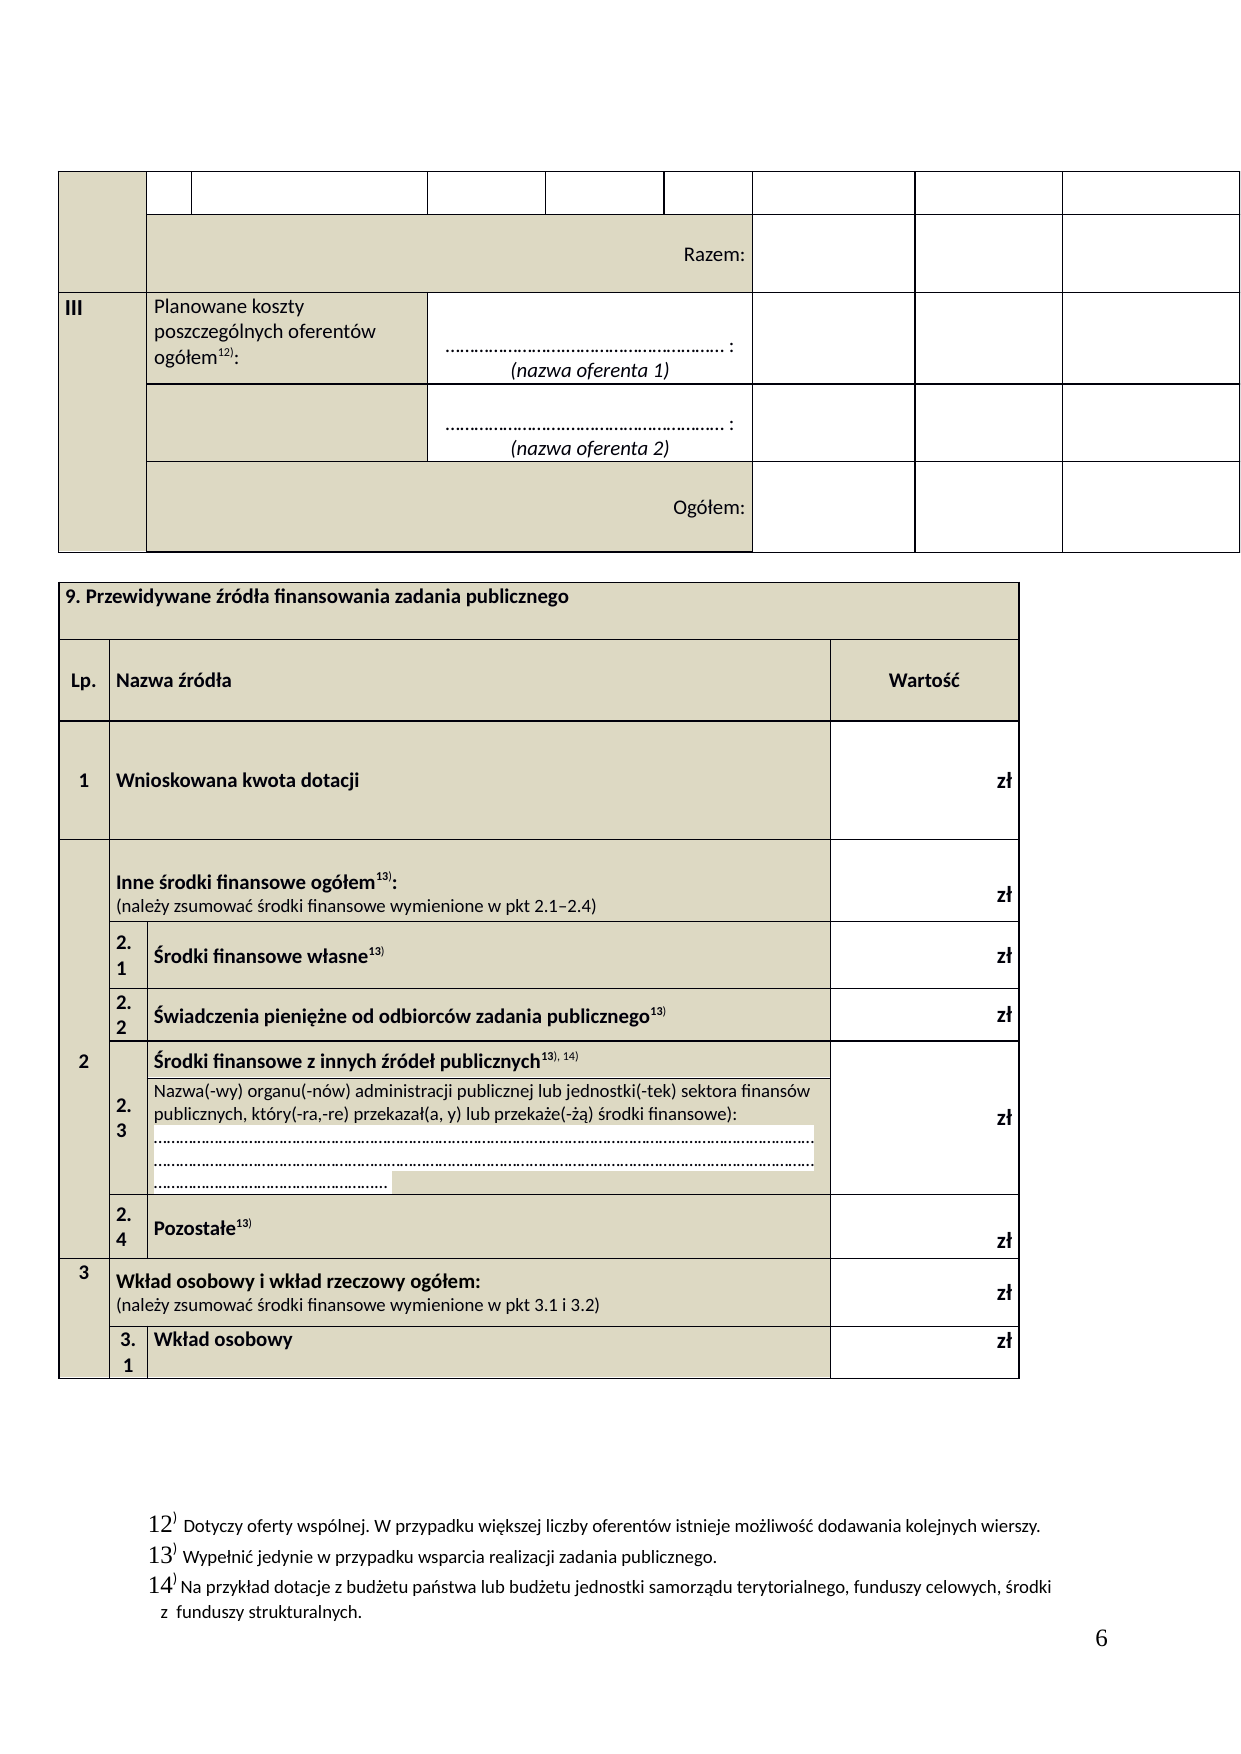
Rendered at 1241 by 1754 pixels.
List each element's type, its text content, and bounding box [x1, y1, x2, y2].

table_cell [147, 172, 191, 214]
table_cell Nazwa źródła [110, 640, 830, 720]
table_cell [753, 385, 914, 461]
table_cell Środki finansowe własne13) [148, 922, 830, 988]
table_cell 2 [60, 840, 109, 1258]
table_cell 2.2 [110, 989, 147, 1040]
table_cell [753, 293, 914, 383]
table_cell Planowane koszty poszczególnych oferentów ogółem): [147, 293, 427, 383]
table_cell 1 [60, 722, 109, 839]
table_cell Ogółem: [147, 462, 752, 551]
table_header 9. Przewidywane źródła finansowania zadania publicznego [60, 583, 1018, 639]
table_cell [192, 172, 427, 214]
table_cell Wnioskowana kwota dotacji [110, 722, 830, 839]
table_cell Nazwa(-wy) organu(-nów) administracji publicznej lub jednostki(-tek) sektora finansów publicznych, który(-ra,-re) przekazał(a, y) lub przekaże(-żą) środki finansowe): ……………………………………………………………………………………………………………………………………………………………………………………………………………………………………………………………………………………………………………………………... [148, 1079, 830, 1194]
table_cell 3.1 [110, 1327, 147, 1377]
table_cell 3 [60, 1259, 109, 1377]
table_cell zł [831, 922, 1018, 988]
table_cell [147, 385, 427, 461]
table_cell [1063, 293, 1239, 383]
table_cell 2.4 [110, 1195, 147, 1258]
table_cell [916, 293, 1062, 383]
table_cell …………………….…………………………… : (nazwa oferenta 1) [428, 293, 752, 383]
table_cell [916, 462, 1062, 551]
table_cell Świadczenia pieniężne od odbiorców zadania publicznego13) [148, 989, 830, 1040]
table_cell Wkład osobowy [148, 1327, 830, 1377]
table_cell Inne środki finansowe ogółem): (należy zsumować środki finansowe wymienione w pkt 2.1–2.4) [110, 840, 830, 921]
table_cell zł [831, 722, 1018, 839]
table_cell zł [831, 1259, 1018, 1326]
table_cell [665, 172, 752, 214]
table_cell [1063, 462, 1239, 551]
table_cell [59, 172, 146, 292]
table_cell Pozostałe13) [148, 1195, 830, 1258]
table_cell zł [831, 1195, 1018, 1258]
table_cell [546, 172, 663, 214]
table_cell Razem: [147, 215, 752, 292]
table_cell [1063, 172, 1239, 214]
table_cell III [59, 293, 146, 551]
table_cell …………………….…………………………… : (nazwa oferenta 2) [428, 385, 752, 461]
table_cell Wkład osobowy i wkład rzeczowy ogółem: (należy zsumować środki finansowe wymienione w pkt 3.1 i 3.2) [110, 1259, 830, 1326]
table_cell [753, 462, 914, 551]
table_cell [753, 172, 914, 214]
table_cell Wartość [831, 640, 1018, 720]
table_cell zł [831, 989, 1018, 1040]
table_cell Środki finansowe z innych źródeł publicznych13), ) [148, 1042, 830, 1077]
table_cell 2.3 [110, 1042, 147, 1194]
table_cell [1063, 385, 1239, 461]
table_cell zł [831, 1042, 1018, 1194]
table_cell [916, 385, 1062, 461]
table_cell 2.1 [110, 922, 147, 988]
table_cell zł [831, 1327, 1018, 1377]
table_cell [916, 215, 1062, 292]
table_cell [1063, 215, 1239, 292]
table_cell [916, 172, 1062, 214]
table_cell [428, 172, 545, 214]
table_cell zł [831, 840, 1018, 921]
table_cell Lp. [60, 640, 109, 720]
table_cell [753, 215, 914, 292]
